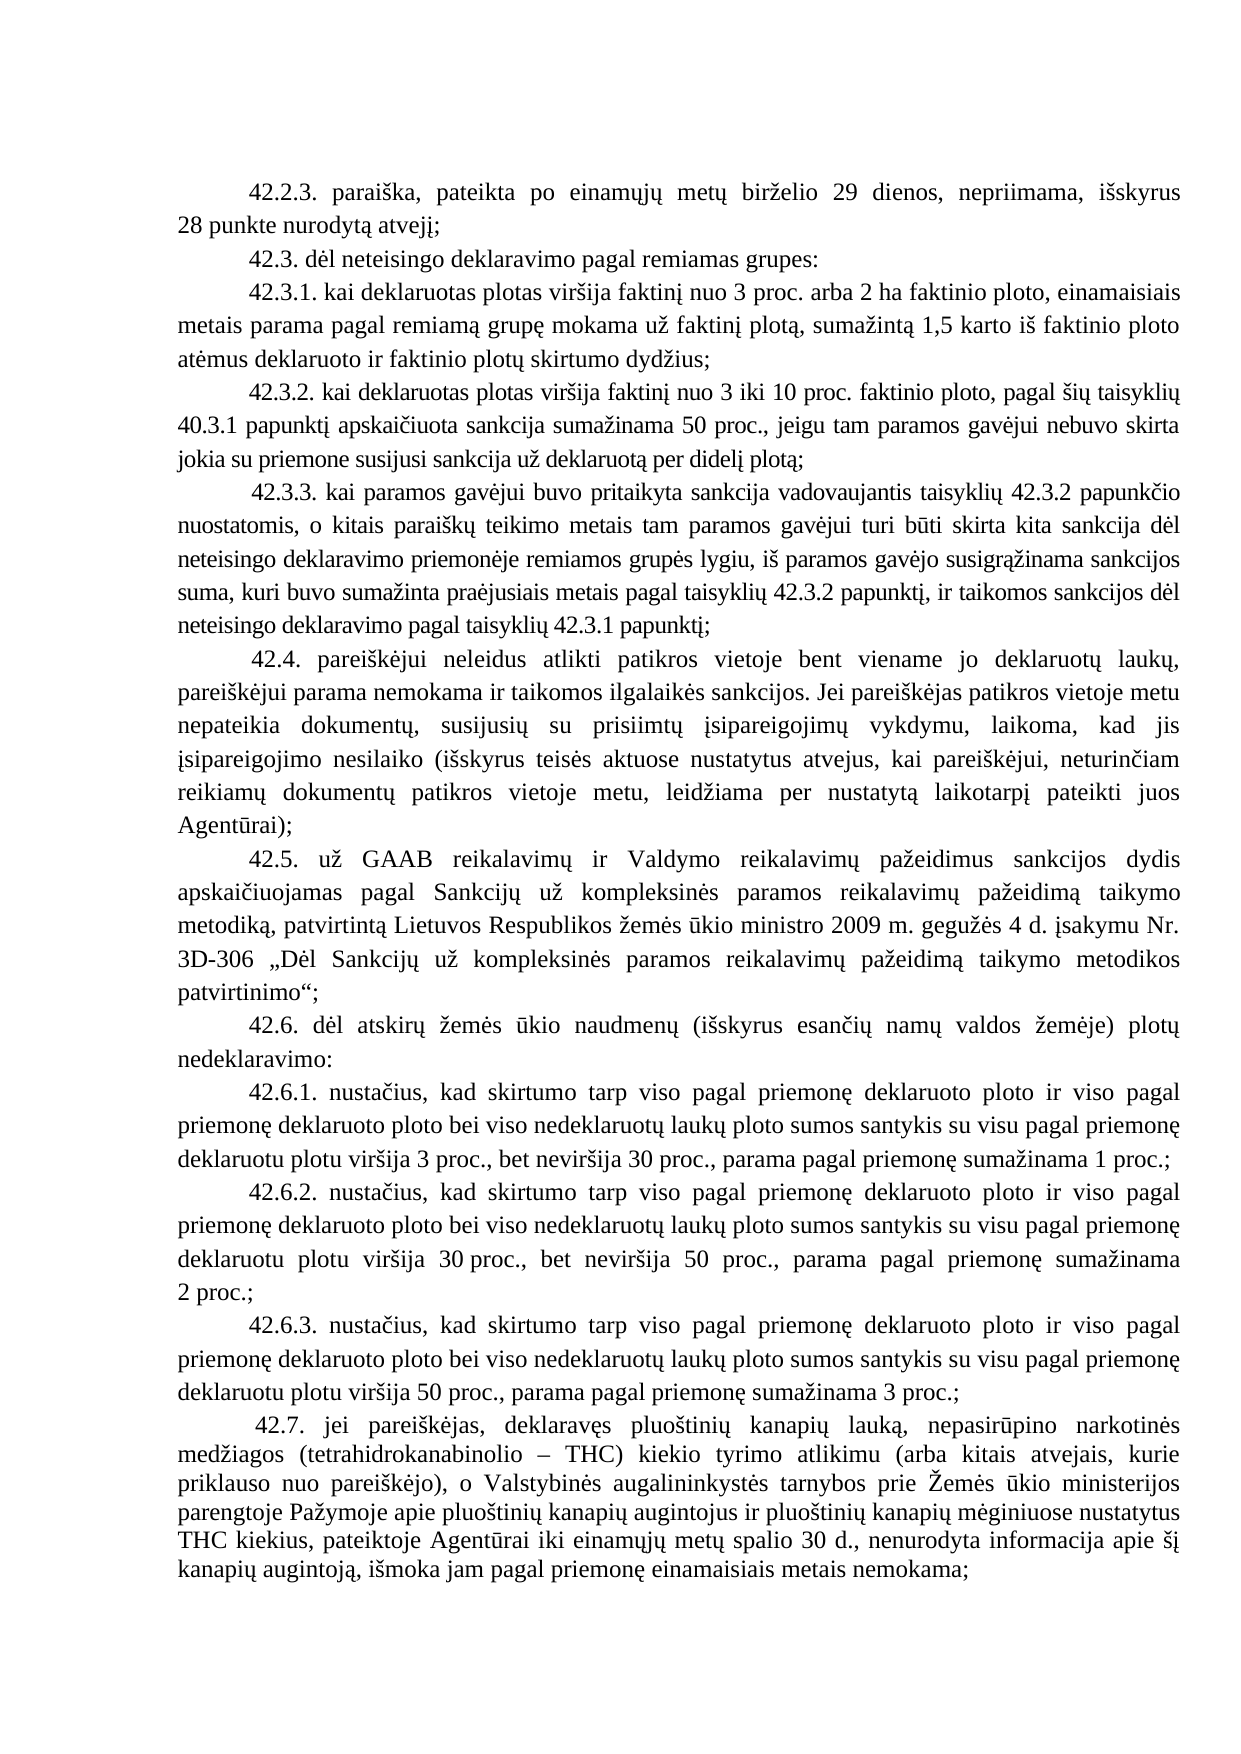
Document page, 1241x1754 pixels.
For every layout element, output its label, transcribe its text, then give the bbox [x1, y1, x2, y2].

text 42.6.1. nustačius, kad skirtumo tarp viso pagal priemonę deklaruoto ploto ir viso pagal priemonę deklaruoto ploto bei viso nedeklaruotų laukų ploto sumos santykis su visu pagal priemonę deklaruotu plotu viršija 3 proc., bet neviršija 30 proc., parama pagal priemonę sumažinama 1 proc.; [177, 1077, 1181, 1173]
text 42.6. dėl atskirų žemės ūkio naudmenų (išskyrus esančių namų valdos žemėje) plotų nedeklaravimo: [177, 1011, 1181, 1073]
text 42.7. jei pareiškėjas, deklaravęs pluoštinių kanapių lauką, nepasirūpino narkotinės medžiagos (tetrahidrokanabinolio – THC) kiekio tyrimo atlikimu (arba kitais atvejais, kurie priklauso nuo pareiškėjo), o Valstybinės augalininkystės tarnybos prie Žemės ūkio ministerijos parengtoje Pažymoje apie pluoštinių kanapių augintojus ir pluoštinių kanapių mėginiuose nustatytus THC kiekius, pateiktoje Agentūrai iki einamųjų metų spalio 30 d., nenurodyta informacija apie šį kanapių augintoją, išmoka jam pagal priemonę einamaisiais metais nemokama; [177, 1411, 1181, 1583]
text 42.5. už GAAB reikalavimų ir Valdymo reikalavimų pažeidimus sankcijos dydis apskaičiuojamas pagal Sankcijų už kompleksinės paramos reikalavimų pažeidimą taikymo metodiką, patvirtintą Lietuvos Respublikos žemės ūkio ministro 2009 m. gegužės 4 d. įsakymu Nr. 3D-306 „Dėl Sankcijų už kompleksinės paramos reikalavimų pažeidimą taikymo metodikos patvirtinimo“; [177, 844, 1181, 1006]
text 42.6.3. nustačius, kad skirtumo tarp viso pagal priemonę deklaruoto ploto ir viso pagal priemonę deklaruoto ploto bei viso nedeklaruotų laukų ploto sumos santykis su visu pagal priemonę deklaruotu plotu viršija 50 proc., parama pagal priemonę sumažinama 3 proc.; [177, 1311, 1181, 1406]
text 42.3.2. kai deklaruotas plotas viršija faktinį nuo 3 iki 10 proc. faktinio ploto, pagal šių taisyklių 40.3.1 papunktį apskaičiuota sankcija sumažinama 50 proc., jeigu tam paramos gavėjui nebuvo skirta jokia su priemone susijusi sankcija už deklaruotą per didelį plotą; [177, 377, 1181, 473]
text 42.3.1. kai deklaruotas plotas viršija faktinį nuo 3 proc. arba 2 ha faktinio ploto, einamaisiais metais parama pagal remiamą grupę mokama už faktinį plotą, sumažintą 1,5 karto iš faktinio ploto atėmus deklaruoto ir faktinio plotų skirtumo dydžius; [177, 277, 1181, 373]
text 42.3.3. kai paramos gavėjui buvo pritaikyta sankcija vadovaujantis taisyklių 42.3.2 papunkčio nuostatomis, o kitais paraiškų teikimo metais tam paramos gavėjui turi būti skirta kita sankcija dėl neteisingo deklaravimo priemonėje remiamos grupės lygiu, iš paramos gavėjo susigrąžinama sankcijos suma, kuri buvo sumažinta praėjusiais metais pagal taisyklių 42.3.2 papunktį, ir taikomos sankcijos dėl neteisingo deklaravimo pagal taisyklių 42.3.1 papunktį; [177, 477, 1181, 639]
text 42.6.2. nustačius, kad skirtumo tarp viso pagal priemonę deklaruoto ploto ir viso pagal priemonę deklaruoto ploto bei viso nedeklaruotų laukų ploto sumos santykis su visu pagal priemonę deklaruotu plotu viršija 30 proc., bet neviršija 50 proc., parama pagal priemonę sumažinama 2 proc.; [177, 1177, 1181, 1306]
text 42.2.3. paraiška, pateikta po einamųjų metų birželio 29 dienos, nepriimama, išskyrus 28 punkte nurodytą atvejį; [177, 177, 1181, 239]
text 42.4. pareiškėjui neleidus atlikti patikros vietoje bent viename jo deklaruotų laukų, pareiškėjui parama nemokama ir taikomos ilgalaikės sankcijos. Jei pareiškėjas patikros vietoje metu nepateikia dokumentų, susijusių su prisiimtų įsipareigojimų vykdymu, laikoma, kad jis įsipareigojimo nesilaiko (išskyrus teisės aktuose nustatytus atvejus, kai pareiškėjui, neturinčiam reikiamų dokumentų patikros vietoje metu, leidžiama per nustatytą laikotarpį pateikti juos Agentūrai); [177, 644, 1181, 839]
text 42.3. dėl neteisingo deklaravimo pagal remiamas grupes: [177, 244, 1181, 273]
